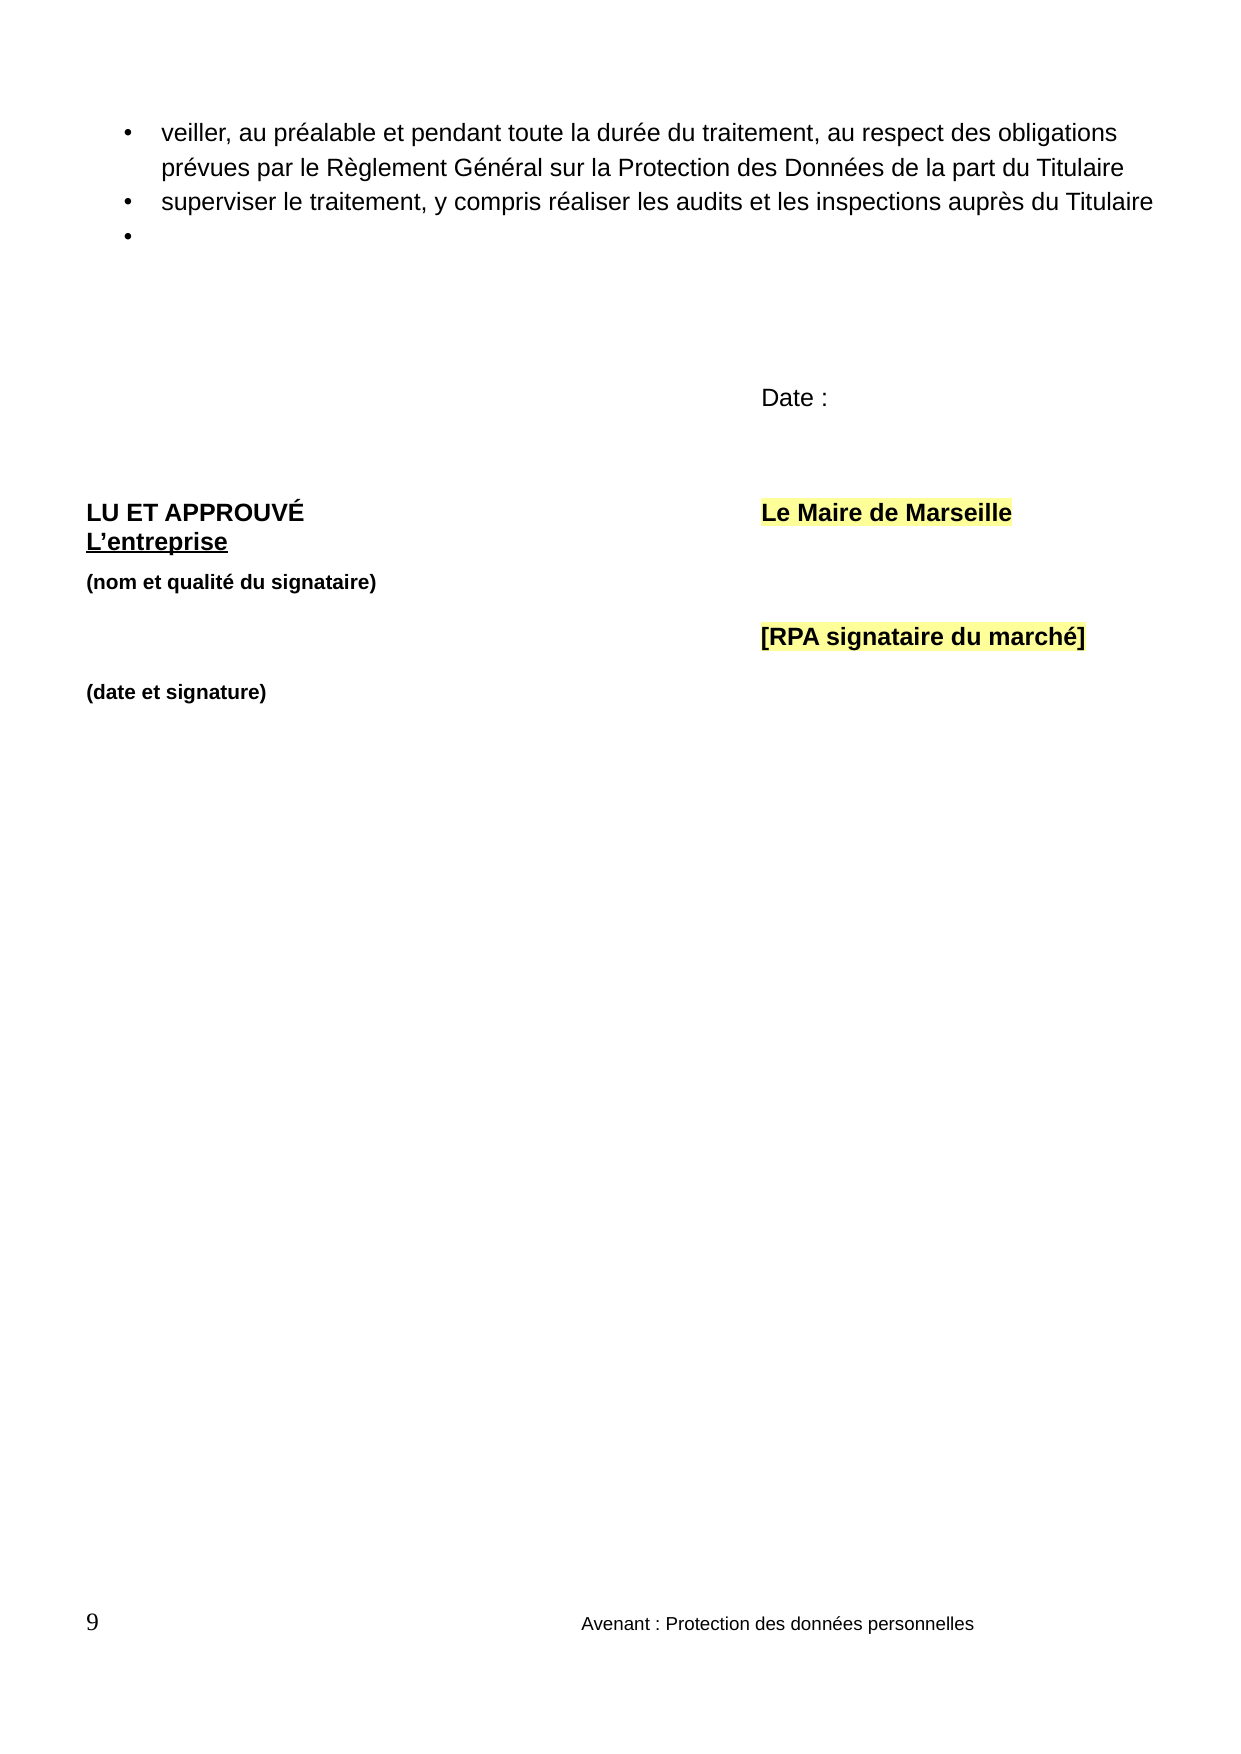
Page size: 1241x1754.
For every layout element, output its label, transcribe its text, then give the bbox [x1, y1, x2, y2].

text L’entreprise [86, 526, 1181, 555]
text LU ET APPROUVÉ Le Maire de Marseille [86, 498, 1181, 526]
text [RPA signataire du marché] [86, 622, 1181, 651]
text (date et signature) [86, 680, 1181, 704]
text Date : [86, 383, 1181, 469]
list superviser le traitement, y compris réaliser les audits et les inspections auprès du Titulaire [123, 187, 1181, 216]
text (nom et qualité du signataire) [86, 569, 1181, 593]
list veiller, au préalable et pendant toute la durée du traitement, au respect des obligations prévues par le Règlement Général sur la Protection des Données de la part du Titulaire [123, 118, 1181, 181]
